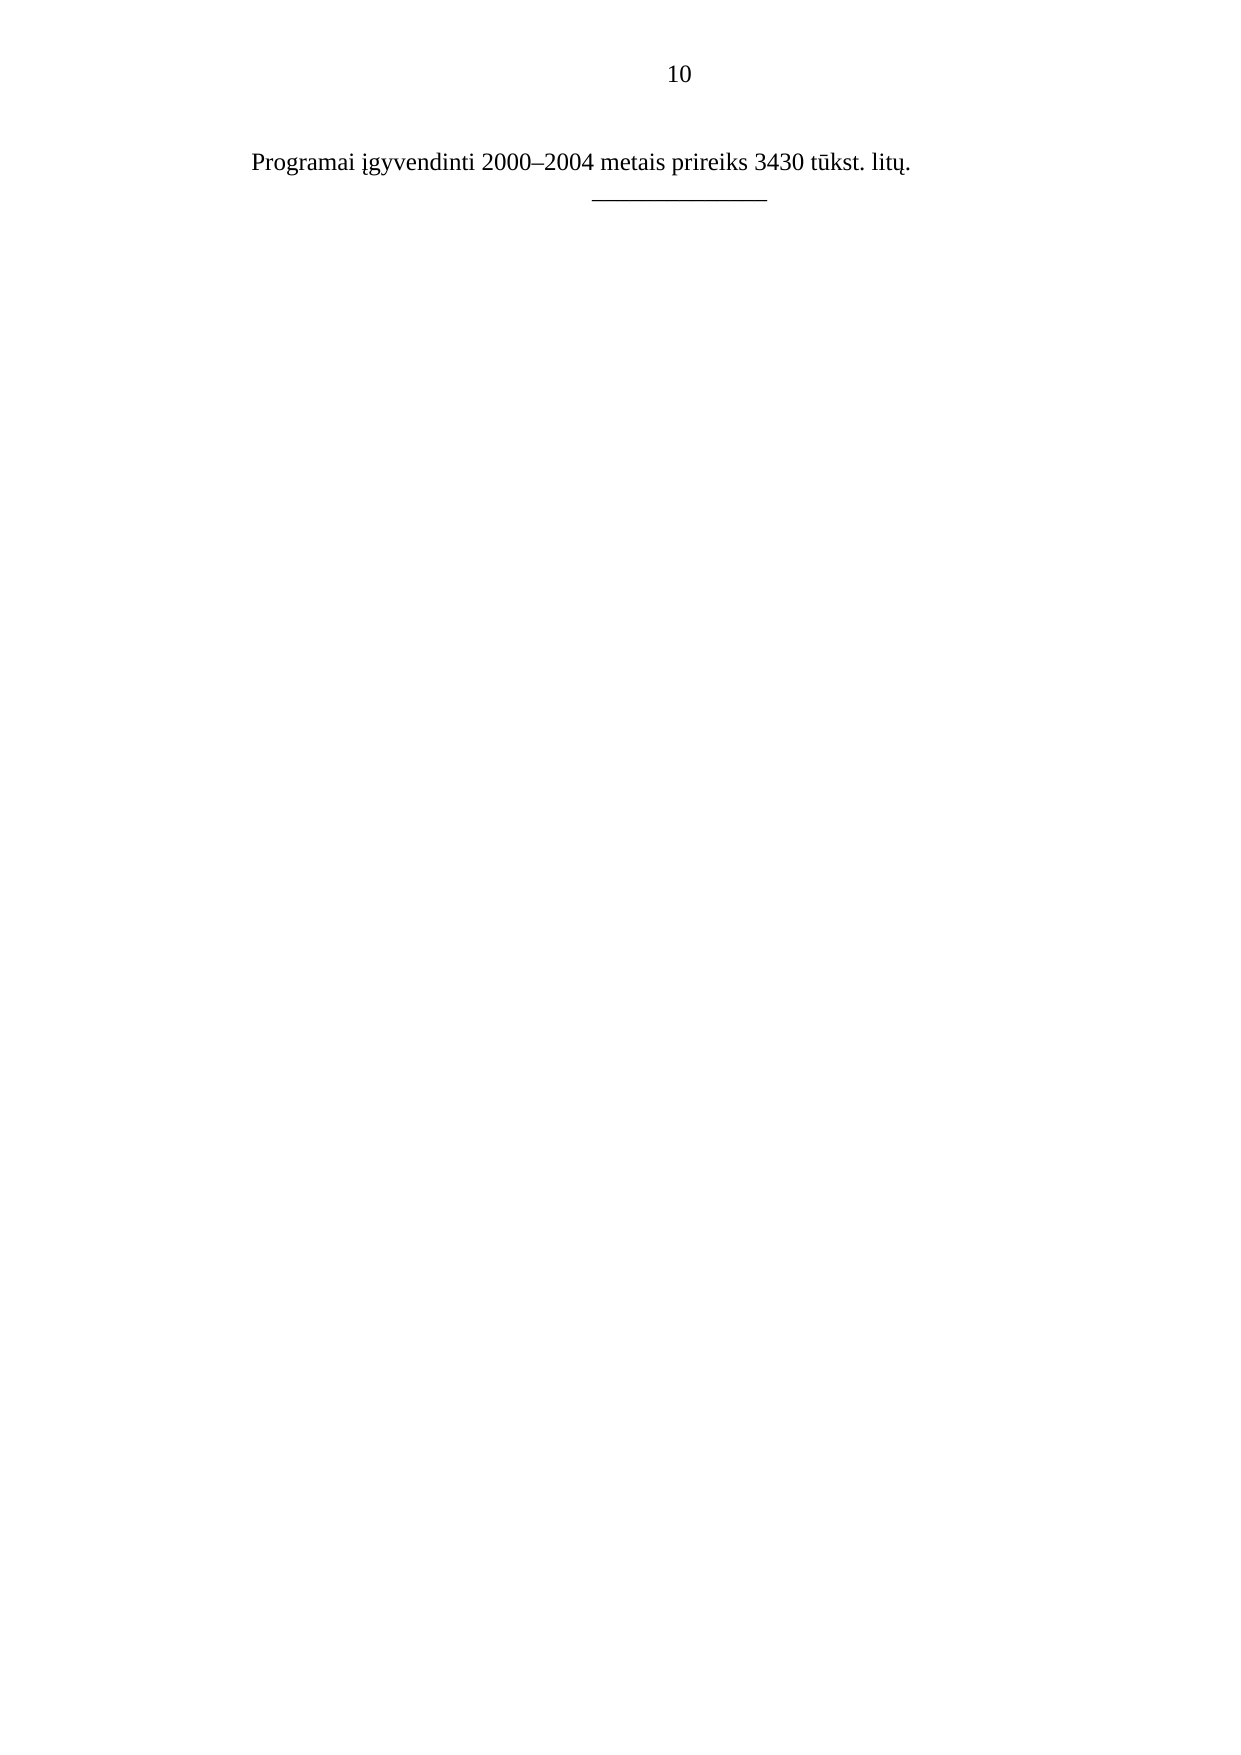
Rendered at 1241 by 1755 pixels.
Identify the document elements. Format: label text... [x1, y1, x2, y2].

text Programai įgyvendinti 2000–2004 metais prireiks 3430 tūkst. litų. [177, 147, 1181, 176]
text ______________ [177, 176, 1181, 204]
